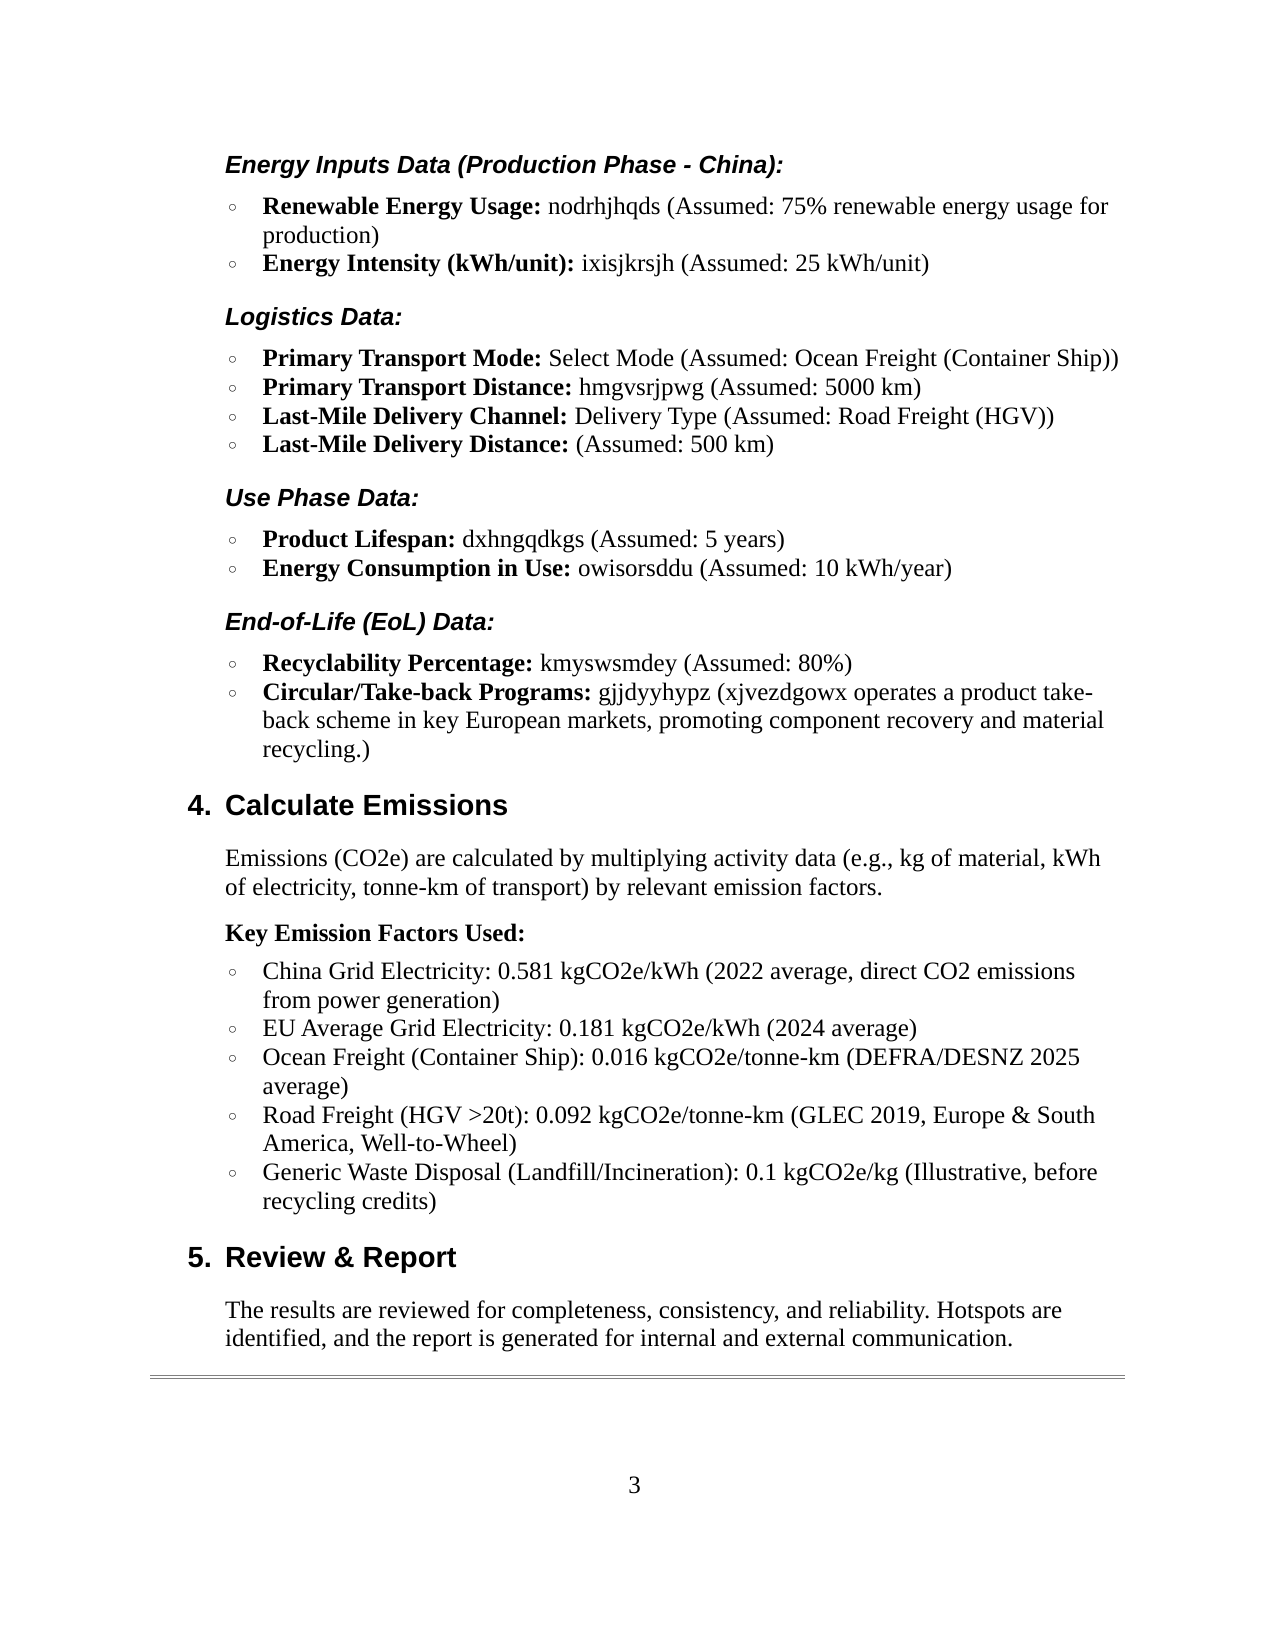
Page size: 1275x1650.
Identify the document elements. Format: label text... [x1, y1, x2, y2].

subtitle Energy Inputs Data (Production Phase - China): [187, 150, 1125, 178]
list Generic Waste Disposal (Landfill/Incineration): 0.1 kgCO2e/kg (Illustrative, before recycling credits) [225, 1157, 1125, 1215]
list China Grid Electricity: 0.581 kgCO2e/kWh (2022 average, direct CO2 emissions from power generation) [225, 956, 1125, 1013]
subtitle Calculate Emissions [187, 788, 1125, 821]
list Emissions (CO2e) are calculated by multiplying activity data (e.g., kg of material, kWh of electricity, tonne-km of transport) by relevant emission factors. [187, 843, 1125, 900]
list Ocean Freight (Container Ship): 0.016 kgCO2e/tonne-km (DEFRA/DESNZ 2025 average) [225, 1042, 1125, 1100]
list Energy Consumption in Use: owisorsddu (Assumed: 10 kWh/year) [225, 553, 1125, 582]
list The results are reviewed for completeness, consistency, and reliability. Hotspots are identified, and the report is generated for internal and external communication. [187, 1295, 1125, 1352]
list Circular/Take-back Programs: gjjdyyhypz (xjvezdgowx operates a product take-back scheme in key European markets, promoting component recovery and material recycling.) [225, 677, 1125, 763]
list Road Freight (HGV >20t): 0.092 kgCO2e/tonne-km (GLEC 2019, Europe & South America, Well-to-Wheel) [225, 1100, 1125, 1157]
list Last-Mile Delivery Channel: Delivery Type (Assumed: Road Freight (HGV)) [225, 401, 1125, 429]
list EU Average Grid Electricity: 0.181 kgCO2e/kWh (2024 average) [225, 1013, 1125, 1042]
list Primary Transport Distance: hmgvsrjpwg (Assumed: 5000 km) [225, 372, 1125, 401]
subtitle Review & Report [187, 1240, 1125, 1273]
list Renewable Energy Usage: nodrhjhqds (Assumed: 75% renewable energy usage for production) [225, 191, 1125, 248]
list Recyclability Percentage: kmyswsmdey (Assumed: 80%) [225, 648, 1125, 677]
list Last-Mile Delivery Distance: (Assumed: 500 km) [225, 429, 1125, 458]
list Primary Transport Mode: Select Mode (Assumed: Ocean Freight (Container Ship)) [225, 343, 1125, 372]
list Key Emission Factors Used: [187, 918, 1125, 947]
subtitle Use Phase Data: [187, 483, 1125, 512]
list Energy Intensity (kWh/unit): ixisjkrsjh (Assumed: 25 kWh/unit) [225, 248, 1125, 277]
subtitle Logistics Data: [187, 302, 1125, 331]
subtitle End-of-Life (EoL) Data: [187, 607, 1125, 635]
list Product Lifespan: dxhngqdkgs (Assumed: 5 years) [225, 524, 1125, 553]
